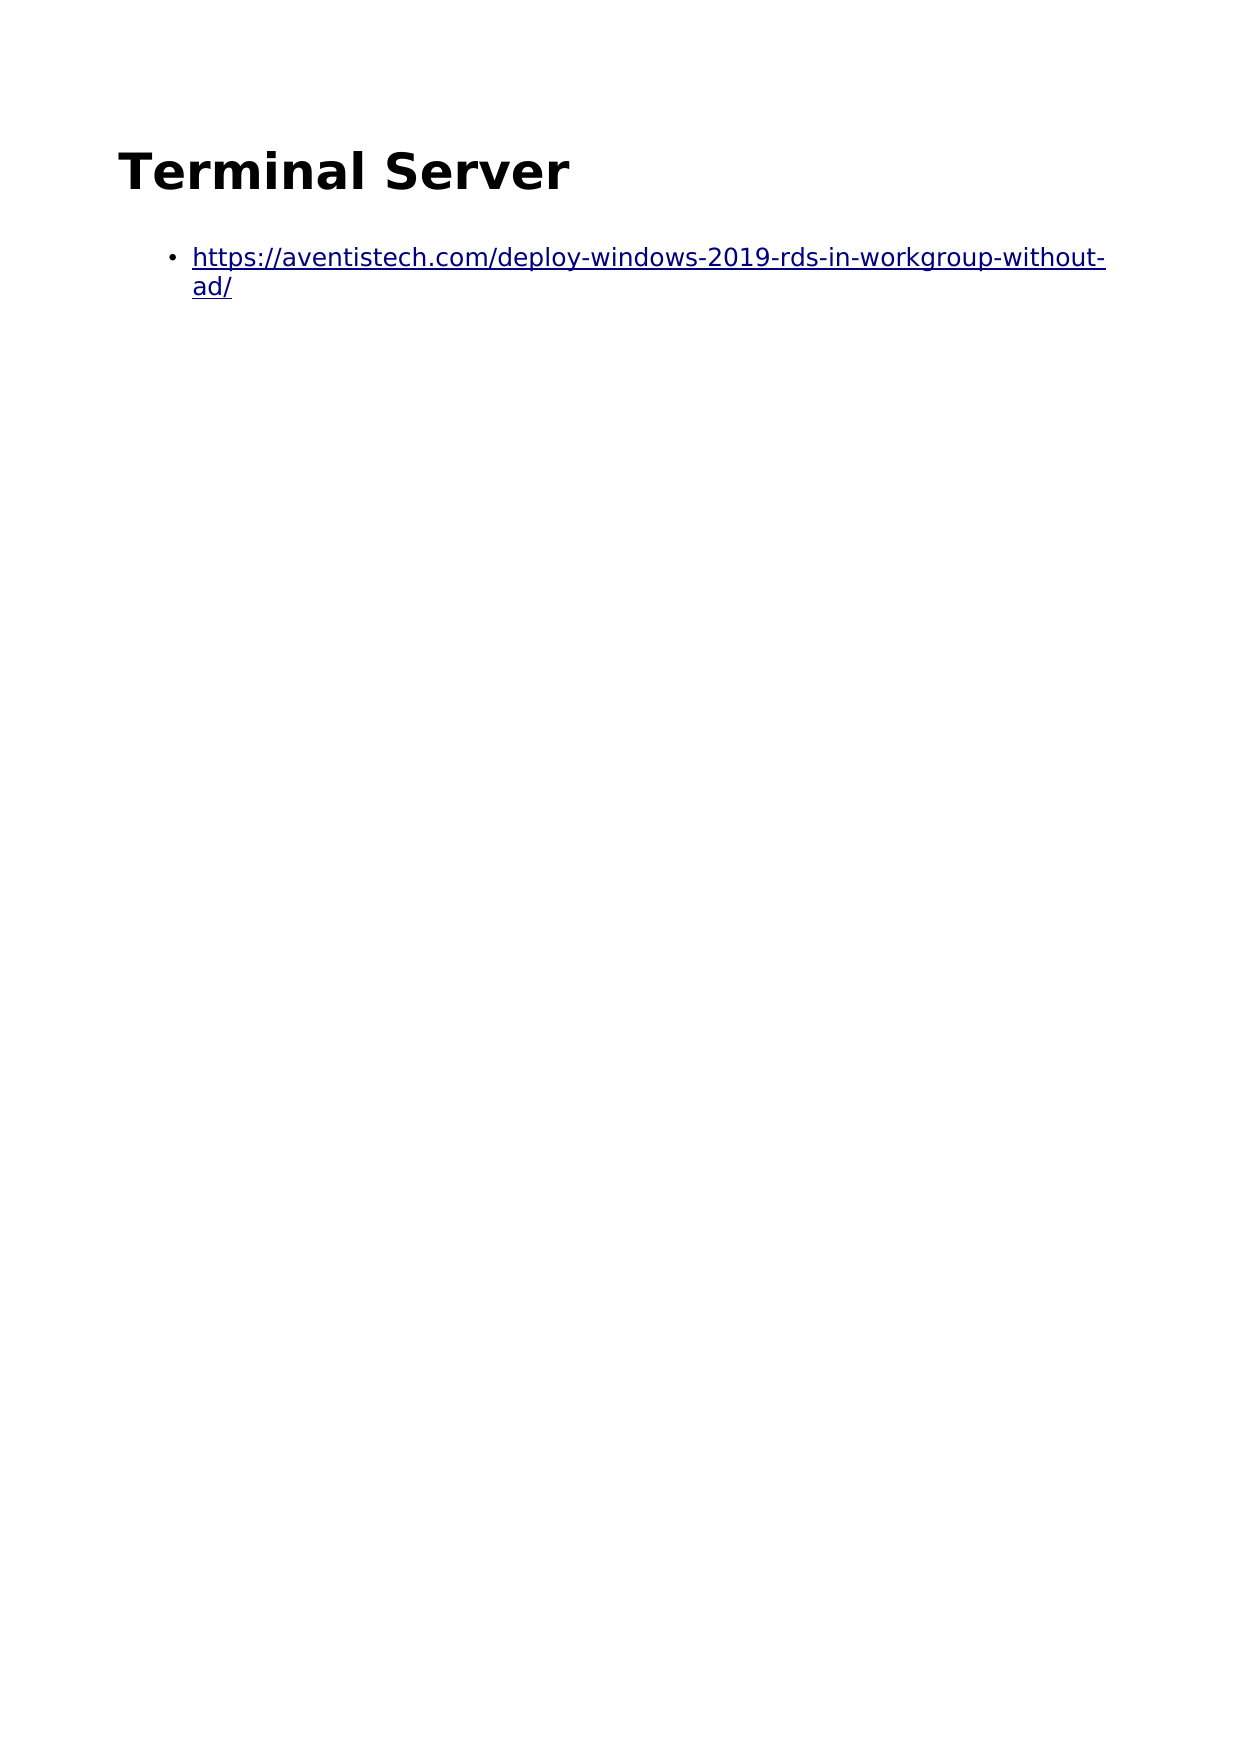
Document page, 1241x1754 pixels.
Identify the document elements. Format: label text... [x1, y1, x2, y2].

list https://aventistech.com/deploy-windows-2019-rds-in-workgroup-without-ad/ [177, 243, 1122, 302]
subtitle Terminal Server [118, 143, 1122, 201]
